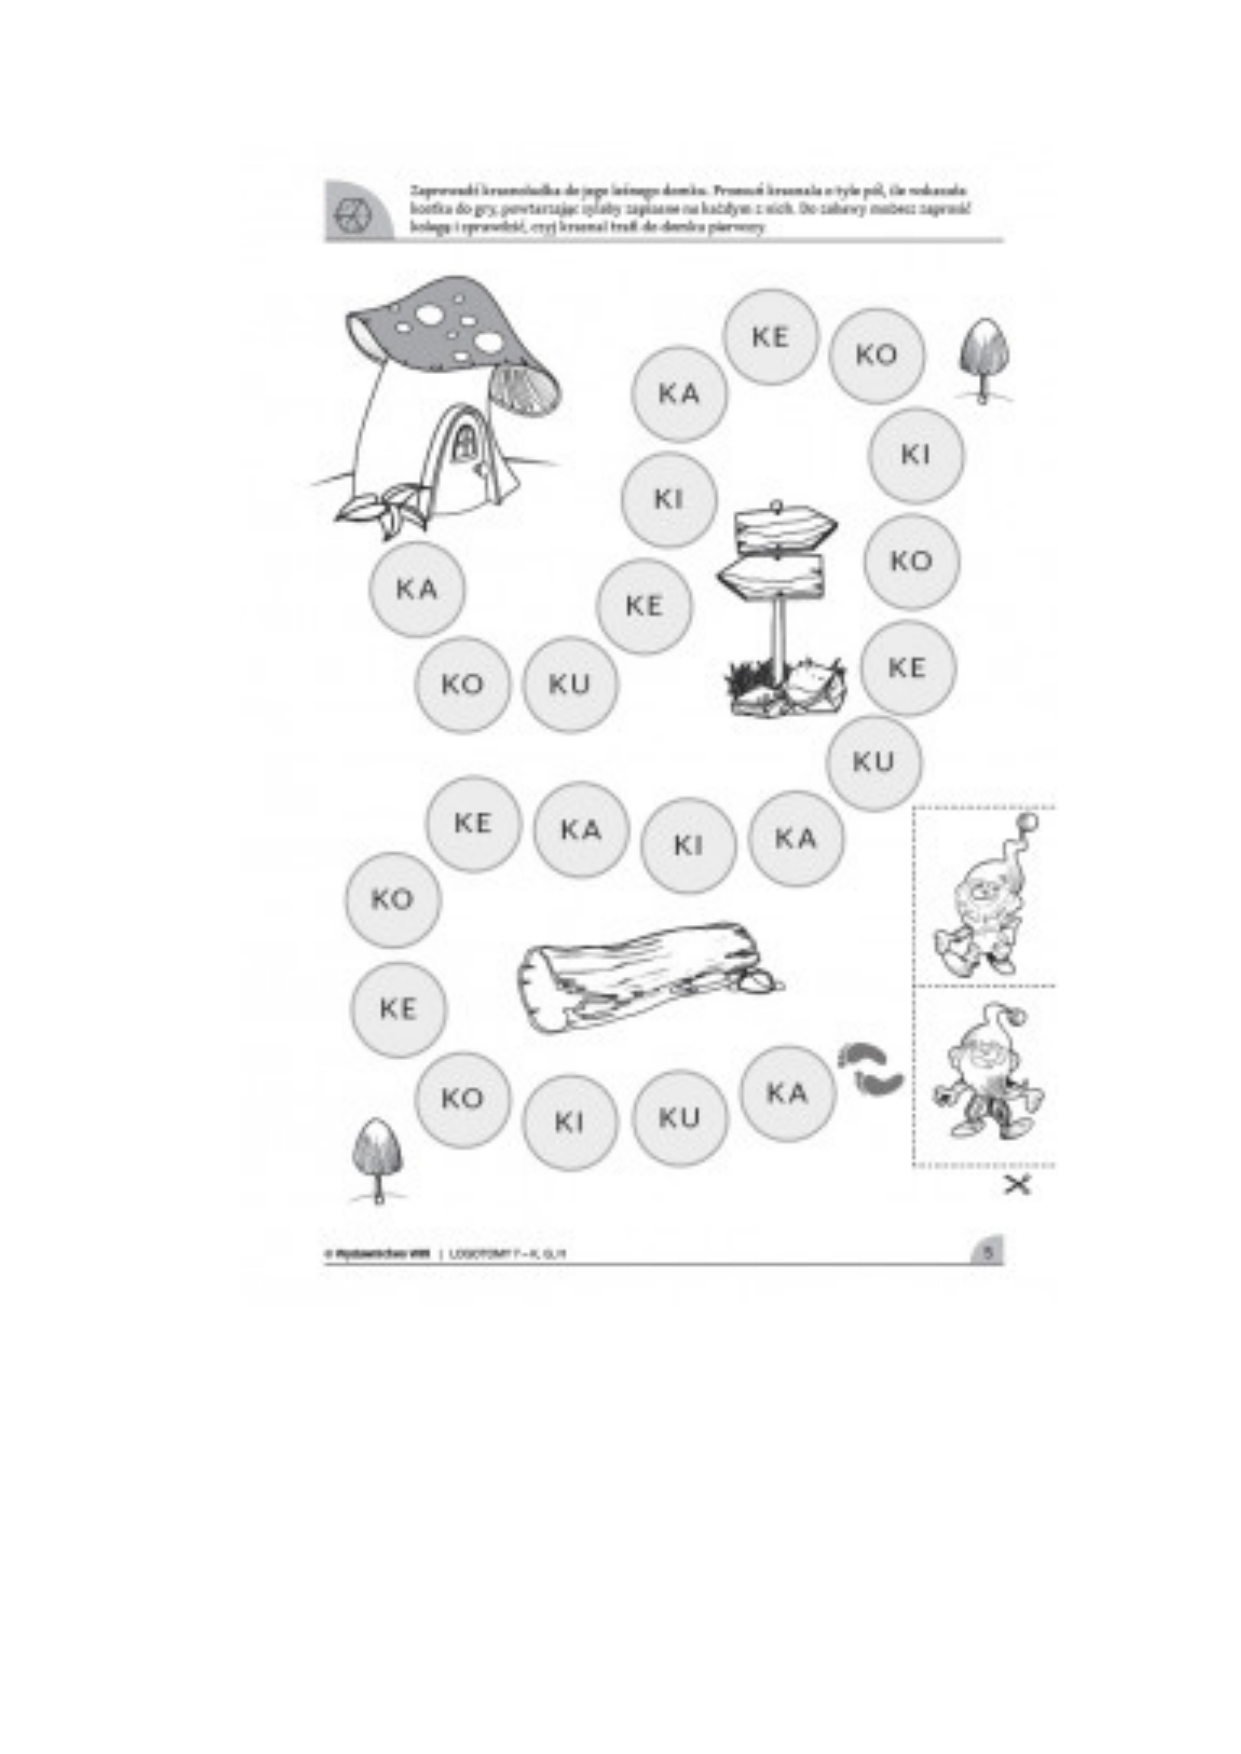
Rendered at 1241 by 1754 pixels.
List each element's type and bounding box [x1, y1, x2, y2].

picture [240, 141, 1059, 1306]
